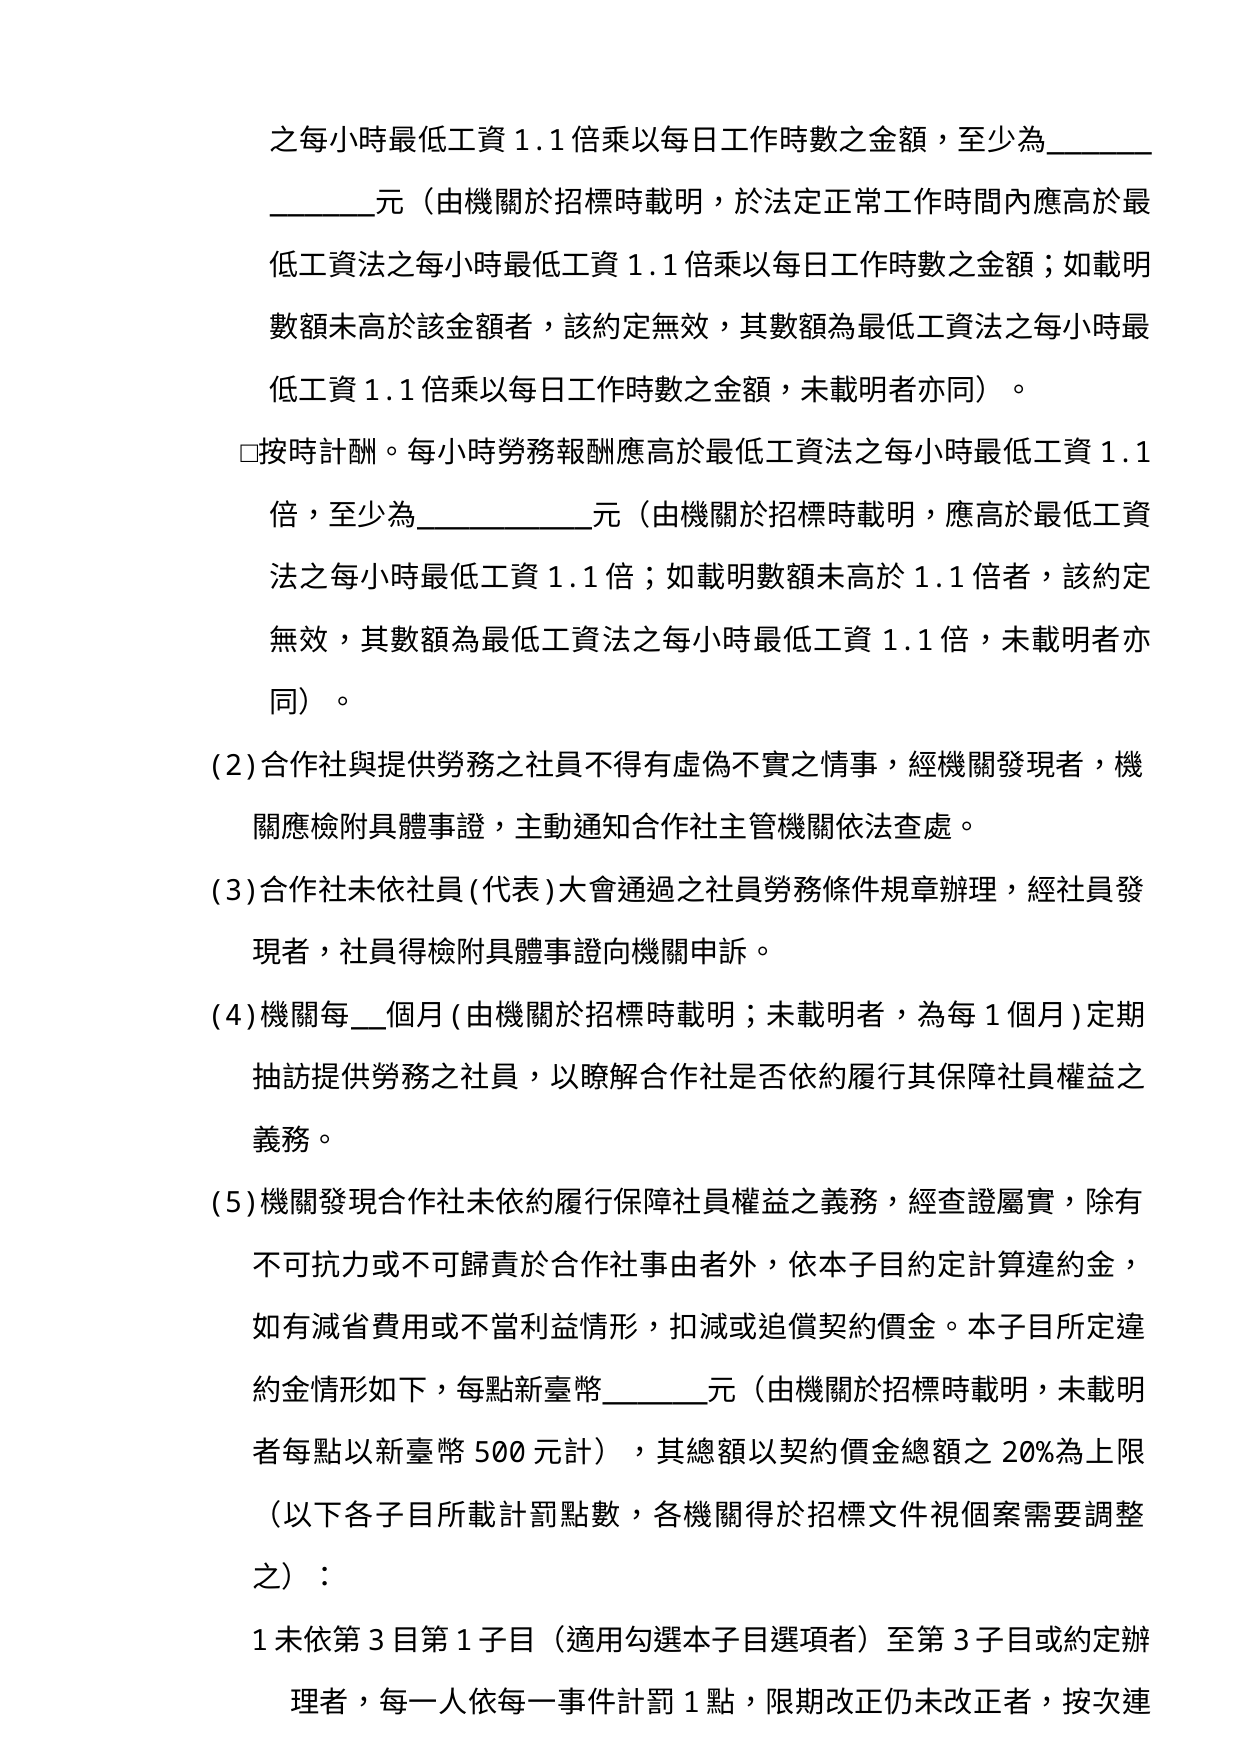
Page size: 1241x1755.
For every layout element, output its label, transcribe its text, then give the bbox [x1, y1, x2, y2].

text 之每小時最低工資1.1倍乘以每日工作時數之金額，至少為____________元（由機關於招標時載明，於法定正常工作時間內應高於最低工資法之每小時最低工資1.1倍乘以每日工作時數之金額；如載明數額未高於該金額者，該約定無效，其數額為最低工資法之每小時最低工資1.1倍乘以每日工作時數之金額，未載明者亦同）。 [240, 96, 1152, 408]
text 1未依第3目第1子目（適用勾選本子目選項者）至第3子目或約定辦理者，每一人依每一事件計罰1點，限期改正仍未改正者，按次連 [251, 1596, 1152, 1721]
text (3)合作社未依社員(代表)大會通過之社員勞務條件規章辦理，經社員發現者，社員得檢附具體事證向機關申訴。 [207, 846, 1146, 971]
text □按時計酬。每小時勞務報酬應高於最低工資法之每小時最低工資1.1倍，至少為__________元（由機關於招標時載明，應高於最低工資法之每小時最低工資1.1倍；如載明數額未高於1.1倍者，該約定無效，其數額為最低工資法之每小時最低工資1.1倍，未載明者亦同）。 [240, 408, 1152, 721]
text (5)機關發現合作社未依約履行保障社員權益之義務，經查證屬實，除有不可抗力或不可歸責於合作社事由者外，依本子目約定計算違約金，如有減省費用或不當利益情形，扣減或追償契約價金。本子目所定違約金情形如下，每點新臺幣______元（由機關於招標時載明，未載明者每點以新臺幣500元計），其總額以契約價金總額之20%為上限（以下各子目所載計罰點數，各機關得於招標文件視個案需要調整之）： [207, 1158, 1146, 1596]
text (4)機關每__個月(由機關於招標時載明；未載明者，為每1個月)定期抽訪提供勞務之社員，以瞭解合作社是否依約履行其保障社員權益之義務。 [207, 971, 1146, 1158]
text (2)合作社與提供勞務之社員不得有虛偽不實之情事，經機關發現者，機關應檢附具體事證，主動通知合作社主管機關依法查處。 [207, 721, 1146, 846]
